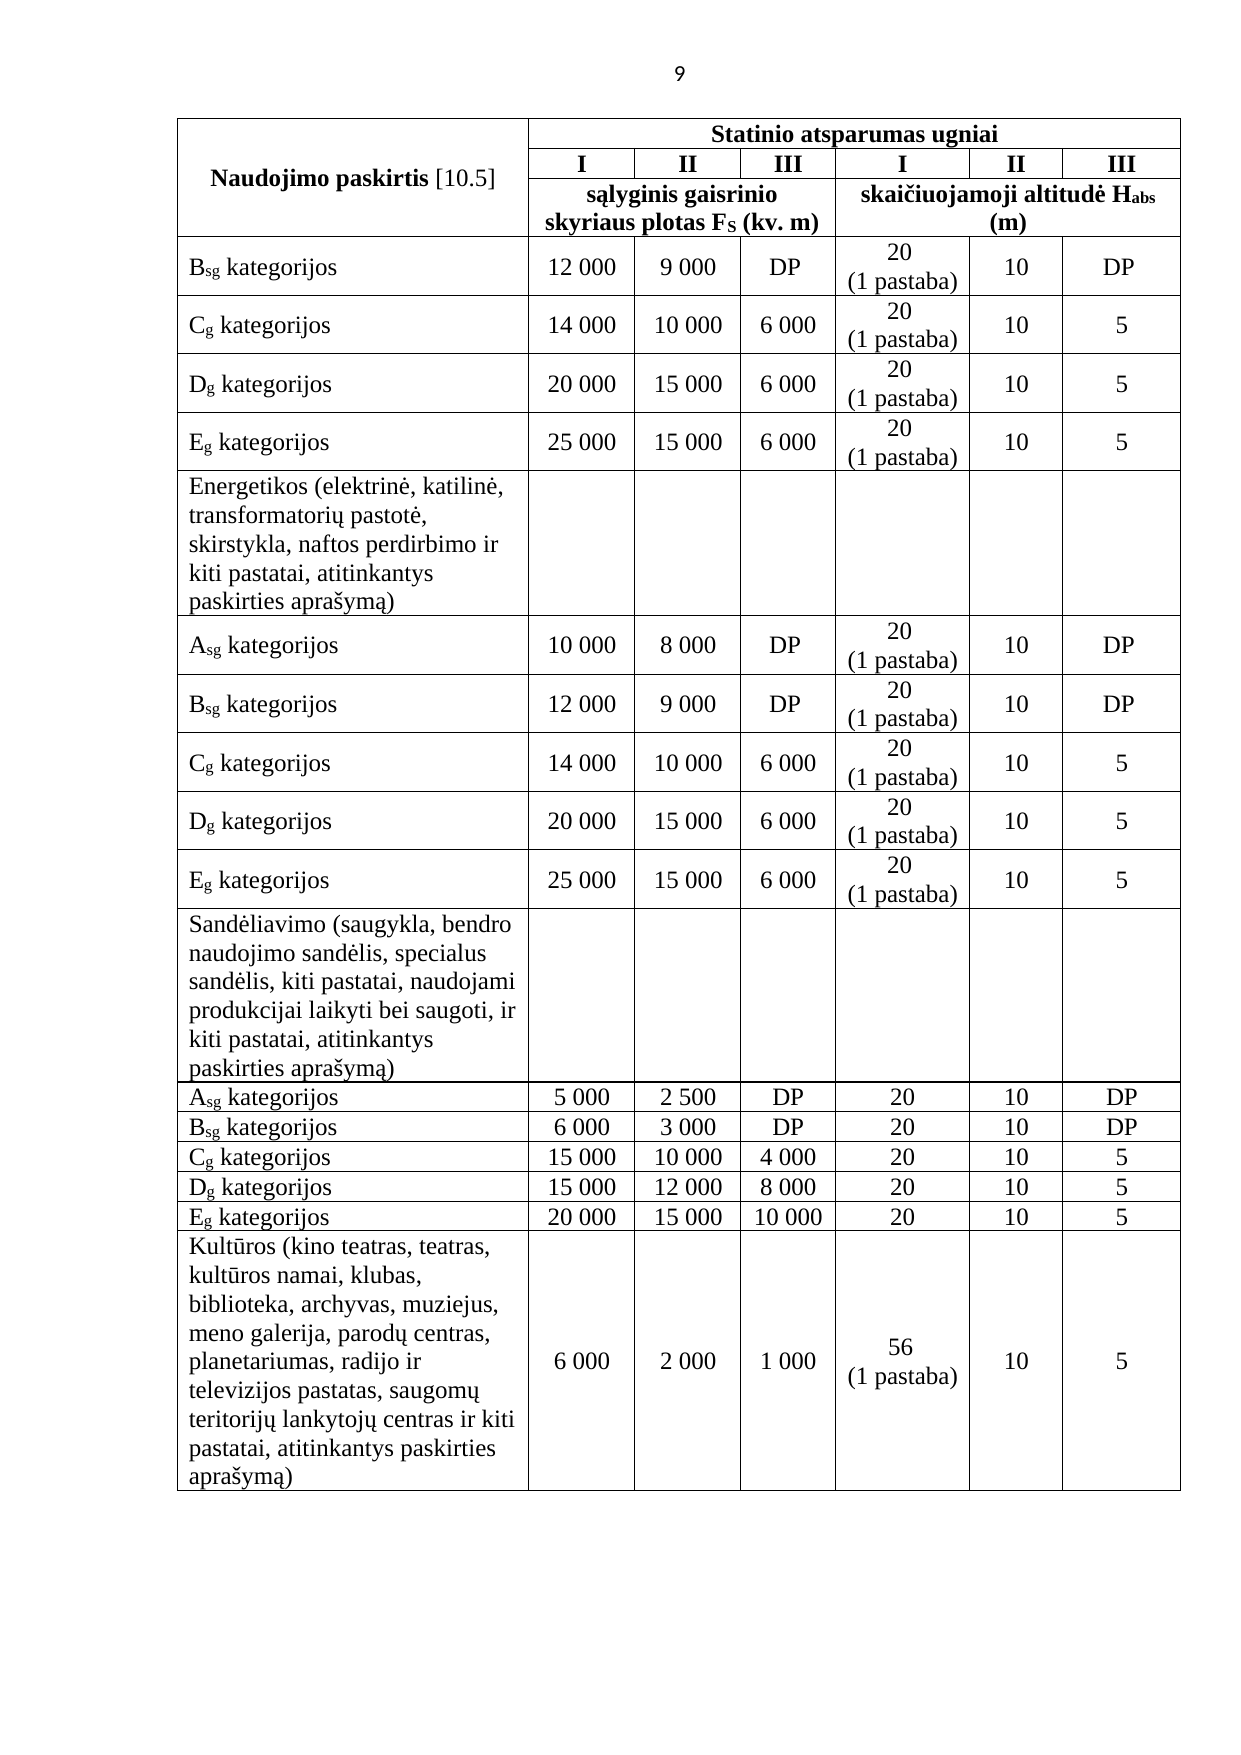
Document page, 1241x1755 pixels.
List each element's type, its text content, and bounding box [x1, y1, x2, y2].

table_cell 15 000 [529, 1142, 634, 1171]
table_cell 1 000 [741, 1231, 835, 1490]
table_cell 20 (1 pastaba) [836, 675, 969, 732]
table_cell 10 [970, 1231, 1062, 1490]
table_cell 5 [1063, 1231, 1180, 1490]
table_cell Asg kategorijos [178, 1083, 528, 1111]
table_cell 20 (1 pastaba) [836, 354, 969, 412]
table_cell Sandėliavimo (saugykla, bendro naudojimo sandėlis, specialus sandėlis, kiti pastatai, naudojami produkcijai laikyti bei saugoti, ir kiti pastatai, atitinkantys paskirties aprašymą) [178, 909, 528, 1081]
table_cell 20 (1 pastaba) [836, 237, 969, 295]
table_cell 6 000 [529, 1231, 634, 1490]
table_cell [741, 909, 835, 1081]
table_cell 10 [970, 1112, 1062, 1141]
table_cell 5 [1063, 1142, 1180, 1171]
table_cell [741, 471, 835, 615]
table_cell Kultūros (kino teatras, teatras, kultūros namai, klubas, biblioteka, archyvas, muziejus, meno galerija, parodų centras, planetariumas, radijo ir televizijos pastatas, saugomų teritorijų lankytojų centras ir kiti pastatai, atitinkantys paskirties aprašymą) [178, 1231, 528, 1490]
table_cell 10 [970, 237, 1062, 295]
table_cell DP [1063, 1112, 1180, 1141]
table_cell I [529, 149, 634, 178]
table_cell 2 000 [635, 1231, 740, 1490]
table_cell 5 000 [529, 1083, 634, 1111]
table_cell 15 000 [635, 792, 740, 849]
table_cell II [970, 149, 1062, 178]
table_cell 14 000 [529, 733, 634, 791]
table_cell 6 000 [741, 792, 835, 849]
table_cell DP [741, 675, 835, 732]
table_cell 15 000 [635, 354, 740, 412]
table_cell 10 [970, 1083, 1062, 1111]
table_cell I [836, 149, 969, 178]
table_cell 20 [836, 1172, 969, 1201]
table_cell 12 000 [635, 1172, 740, 1201]
table_cell 25 000 [529, 413, 634, 470]
table_cell 10 [970, 733, 1062, 791]
table_cell 12 000 [529, 237, 634, 295]
table_cell 10 000 [635, 296, 740, 353]
table_cell 5 [1063, 296, 1180, 353]
table_cell DP [741, 1083, 835, 1111]
table_cell 4 000 [741, 1142, 835, 1171]
table_cell 20 000 [529, 354, 634, 412]
table_cell DP [1063, 1083, 1180, 1111]
table_cell Eg kategorijos [178, 850, 528, 908]
table_cell [970, 909, 1062, 1081]
table_cell 20 (1 pastaba) [836, 733, 969, 791]
table_cell [836, 471, 969, 615]
table_cell 20 000 [529, 1202, 634, 1230]
table_cell 6 000 [741, 850, 835, 908]
table_cell [836, 909, 969, 1081]
table_cell [970, 471, 1062, 615]
table_cell 15 000 [635, 413, 740, 470]
table_cell 2 500 [635, 1083, 740, 1111]
table_cell Cg kategorijos [178, 296, 528, 353]
table_cell 20 (1 pastaba) [836, 850, 969, 908]
table_cell 10 [970, 1202, 1062, 1230]
table_cell 9 000 [635, 237, 740, 295]
table_cell 5 [1063, 1172, 1180, 1201]
table_cell [529, 471, 634, 615]
table_cell 20 (1 pastaba) [836, 792, 969, 849]
table_cell 6 000 [741, 354, 835, 412]
table_cell [635, 909, 740, 1081]
table_cell 14 000 [529, 296, 634, 353]
table_cell Eg kategorijos [178, 413, 528, 470]
table_cell DP [741, 616, 835, 674]
table_cell 10 000 [635, 1142, 740, 1171]
table_cell 20 (1 pastaba) [836, 296, 969, 353]
table_cell 10 [970, 354, 1062, 412]
table_cell Bsg kategorijos [178, 237, 528, 295]
table_cell 5 [1063, 1202, 1180, 1230]
table_cell 20 [836, 1142, 969, 1171]
table_cell Asg kategorijos [178, 616, 528, 674]
table_cell 6 000 [529, 1112, 634, 1141]
table_cell Energetikos (elektrinė, katilinė, transformatorių pastotė, skirstykla, naftos perdirbimo ir kiti pastatai, atitinkantys paskirties aprašymą) [178, 471, 528, 615]
table_cell sąlyginis gaisrinio skyriaus plotas FS (kv. m) [529, 179, 835, 236]
table_cell 5 [1063, 354, 1180, 412]
table_cell 15 000 [529, 1172, 634, 1201]
table_cell 5 [1063, 792, 1180, 849]
table_cell Dg kategorijos [178, 354, 528, 412]
table_cell 6 000 [741, 413, 835, 470]
table_cell 5 [1063, 733, 1180, 791]
table_cell 10 [970, 616, 1062, 674]
table_cell 8 000 [635, 616, 740, 674]
table_cell Eg kategorijos [178, 1202, 528, 1230]
table_cell 9 000 [635, 675, 740, 732]
table_cell 20 [836, 1083, 969, 1111]
table_cell III [741, 149, 835, 178]
table_cell III [1063, 149, 1180, 178]
table_cell 20 000 [529, 792, 634, 849]
table_cell 10 000 [741, 1202, 835, 1230]
table_header Statinio atsparumas ugniai [529, 119, 1180, 148]
table_cell skaičiuojamoji altitudė Habs (m) [836, 179, 1180, 236]
table_cell 15 000 [635, 850, 740, 908]
table_cell 8 000 [741, 1172, 835, 1201]
table_cell [1063, 909, 1180, 1081]
table_cell 20 (1 pastaba) [836, 413, 969, 470]
table_cell Bsg kategorijos [178, 675, 528, 732]
table_cell 6 000 [741, 733, 835, 791]
table_cell Dg kategorijos [178, 1172, 528, 1201]
table_cell 25 000 [529, 850, 634, 908]
table_cell 10 000 [635, 733, 740, 791]
table_cell 10 [970, 792, 1062, 849]
table_cell DP [741, 1112, 835, 1141]
table_cell Dg kategorijos [178, 792, 528, 849]
table_cell 5 [1063, 850, 1180, 908]
table_cell 10 000 [529, 616, 634, 674]
table_cell 10 [970, 1142, 1062, 1171]
table_cell DP [1063, 675, 1180, 732]
table_cell 20 (1 pastaba) [836, 616, 969, 674]
table_cell DP [1063, 237, 1180, 295]
table_cell 10 [970, 1172, 1062, 1201]
table_cell DP [741, 237, 835, 295]
table_cell Cg kategorijos [178, 733, 528, 791]
table_cell 20 [836, 1112, 969, 1141]
table_cell Cg kategorijos [178, 1142, 528, 1171]
table_cell II [635, 149, 740, 178]
table_cell 12 000 [529, 675, 634, 732]
table_cell [1063, 471, 1180, 615]
table_cell DP [1063, 616, 1180, 674]
table_cell Bsg kategorijos [178, 1112, 528, 1141]
table_cell [635, 471, 740, 615]
table_cell 6 000 [741, 296, 835, 353]
table_cell 10 [970, 413, 1062, 470]
table_cell 10 [970, 850, 1062, 908]
table_cell 56 (1 pastaba) [836, 1231, 969, 1490]
table_cell 20 [836, 1202, 969, 1230]
table_cell 5 [1063, 413, 1180, 470]
table_cell 10 [970, 675, 1062, 732]
table_cell 15 000 [635, 1202, 740, 1230]
table_cell 3 000 [635, 1112, 740, 1141]
table_cell 10 [970, 296, 1062, 353]
table_header Naudojimo paskirtis [10.5] [178, 119, 528, 236]
table_cell [529, 909, 634, 1081]
